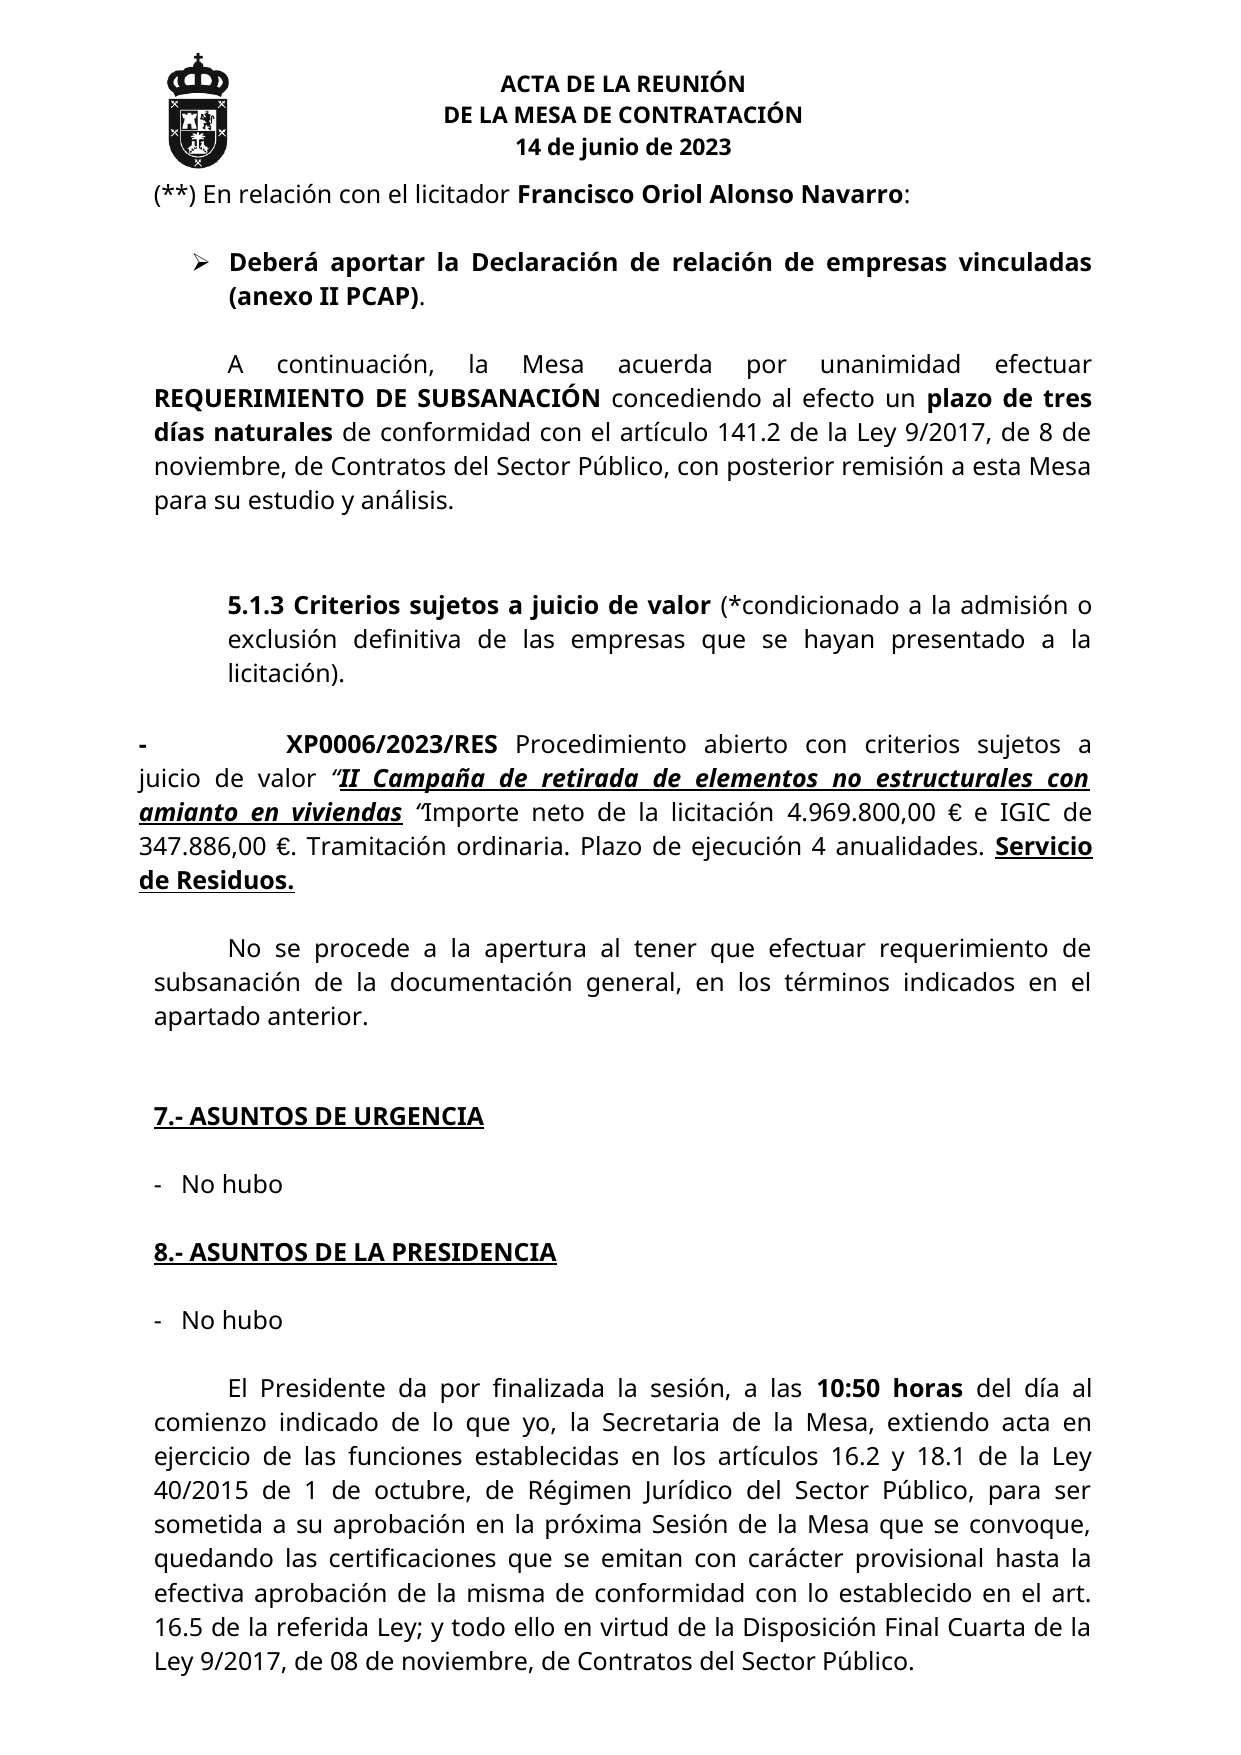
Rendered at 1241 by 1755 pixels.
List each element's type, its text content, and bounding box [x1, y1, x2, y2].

list Deberá aportar la Declaración de relación de empresas vinculadas (anexo II PCAP). [191, 244, 1093, 313]
text - No hubo [153, 1166, 1093, 1201]
text - No hubo [153, 1303, 1093, 1337]
text A continuación, la Mesa acuerda por unanimidad efectuar REQUERIMIENTO DE SUBSANACIÓN concediendo al efecto un plazo de tres días naturales de conformidad con el artículo 141.2 de la Ley 9/2017, de 8 de noviembre, de Contratos del Sector Público, con posterior remisión a esta Mesa para su estudio y análisis. [153, 347, 1093, 517]
text (**) En relación con el licitador Francisco Oriol Alonso Navarro: [153, 176, 1093, 210]
text 7.- ASUNTOS DE URGENCIA [153, 1098, 1093, 1132]
text El Presidente da por finalizada la sesión, a las 10:50 horas del día al comienzo indicado de lo que yo, la Secretaria de la Mesa, extiendo acta en ejercicio de las funciones establecidas en los artículos 16.2 y 18.1 de la Ley 40/2015 de 1 de octubre, de Régimen Jurídico del Sector Público, para ser sometida a su aprobación en la próxima Sesión de la Mesa que se convoque, quedando las certificaciones que se emitan con carácter provisional hasta la efectiva aprobación de la misma de conformidad con lo establecido en el art. 16.5 de la referida Ley; y todo ello en virtud de la Disposición Final Cuarta de la Ley 9/2017, de 08 de noviembre, de Contratos del Sector Público. [153, 1371, 1093, 1677]
text No se procede a la apertura al tener que efectuar requerimiento de subsanación de la documentación general, en los términos indicados en el apartado anterior. [153, 931, 1093, 1033]
text - XP0006/2023/RES Procedimiento abierto con criterios sujetos a juicio de valor “II Campaña de retirada de elementos no estructurales con amianto en viviendas “Importe neto de la licitación 4.969.800,00 € e IGIC de 347.886,00 €. Tramitación ordinaria. Plazo de ejecución 4 anualidades. Servicio de Residuos. [139, 726, 1093, 897]
text 8.- ASUNTOS DE LA PRESIDENCIA [153, 1234, 1093, 1269]
text 5.1.3 Criterios sujetos a juicio de valor (*condicionado a la admisión o exclusión definitiva de las empresas que se hayan presentado a la licitación). [227, 587, 1093, 689]
